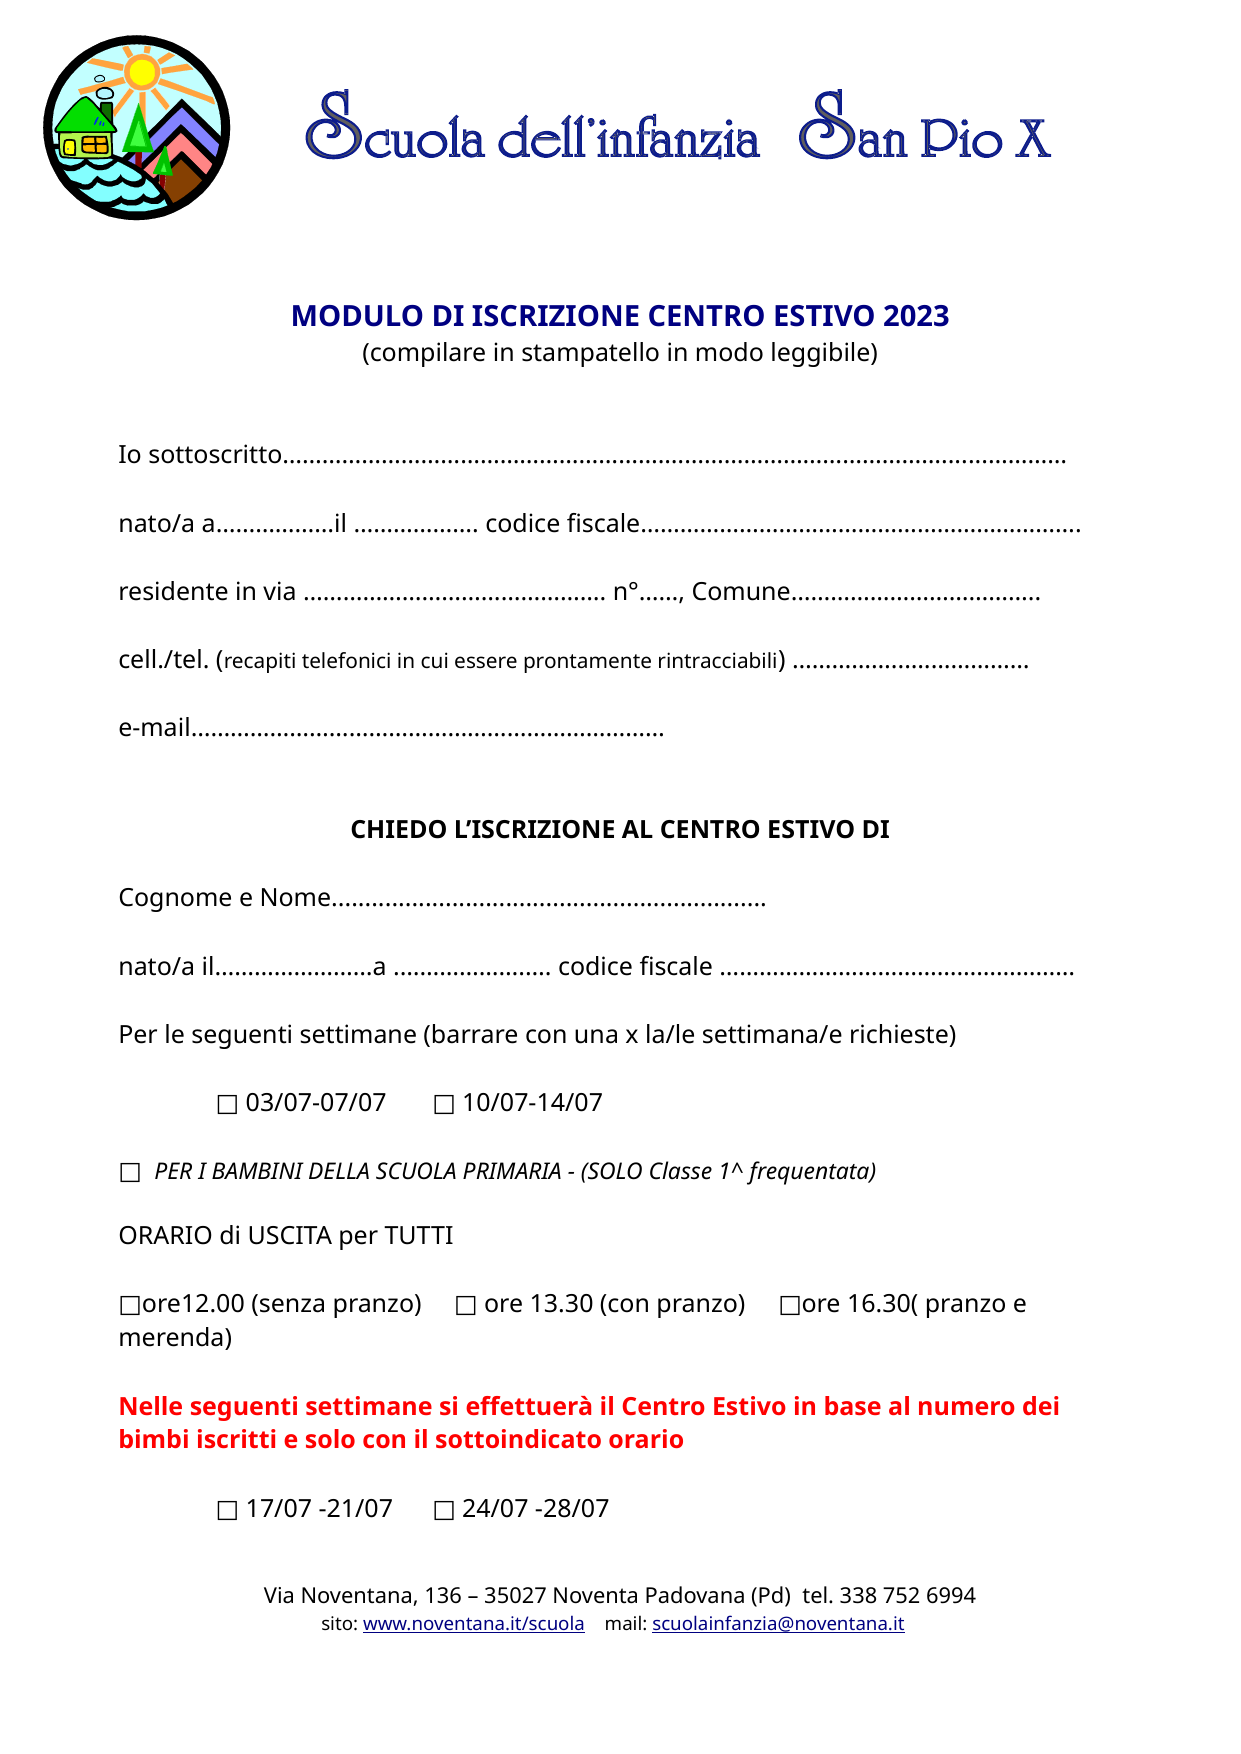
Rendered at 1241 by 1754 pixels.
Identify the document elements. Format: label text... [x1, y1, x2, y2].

text e-mail……………………………………………………………… [118, 710, 1122, 744]
text nato/a a………………il ………………. codice fiscale…………………………………………………………. [118, 505, 1122, 539]
text Cognome e Nome................................................................. [118, 880, 1122, 914]
text □ PER I BAMBINI DELLA SCUOLA PRIMARIA - (SOLO Classe 1^ frequentata) [118, 1152, 1122, 1187]
text cell./tel. (recapiti telefonici in cui essere prontamente rintracciabili) ……………...……………… [118, 642, 1122, 676]
text residente in via ………………………………………. n°……, Comune……………………………….. [118, 573, 1122, 607]
text Io sottoscritto………………………………………………….…………………………………….......………… [118, 437, 1122, 471]
text CHIEDO L’ISCRIZIONE AL CENTRO ESTIVO DI [118, 812, 1122, 846]
text ORARIO di USCITA per TUTTI [118, 1218, 1122, 1252]
text nato/a il……………………a .……………….…. codice fiscale ……………………………………………… [118, 948, 1122, 982]
text MODULO DI ISCRIZIONE CENTRO ESTIVO 2023 [118, 295, 1122, 335]
text □ 03/07-07/07 □ 10/07-14/07 [118, 1084, 1122, 1118]
text □ore12.00 (senza pranzo) □ ore 13.30 (con pranzo) □ore 16.30( pranzo e merenda) [118, 1286, 1122, 1354]
text □ 17/07 -21/07 □ 24/07 -28/07 [118, 1490, 1122, 1524]
text Per le seguenti settimane (barrare con una x la/le settimana/e richieste) [118, 1016, 1122, 1050]
text (compilare in stampatello in modo leggibile) [118, 335, 1122, 369]
text Nelle seguenti settimane si effettuerà il Centro Estivo in base al numero dei bimbi iscritti e solo con il sottoindicato orario [118, 1388, 1122, 1456]
